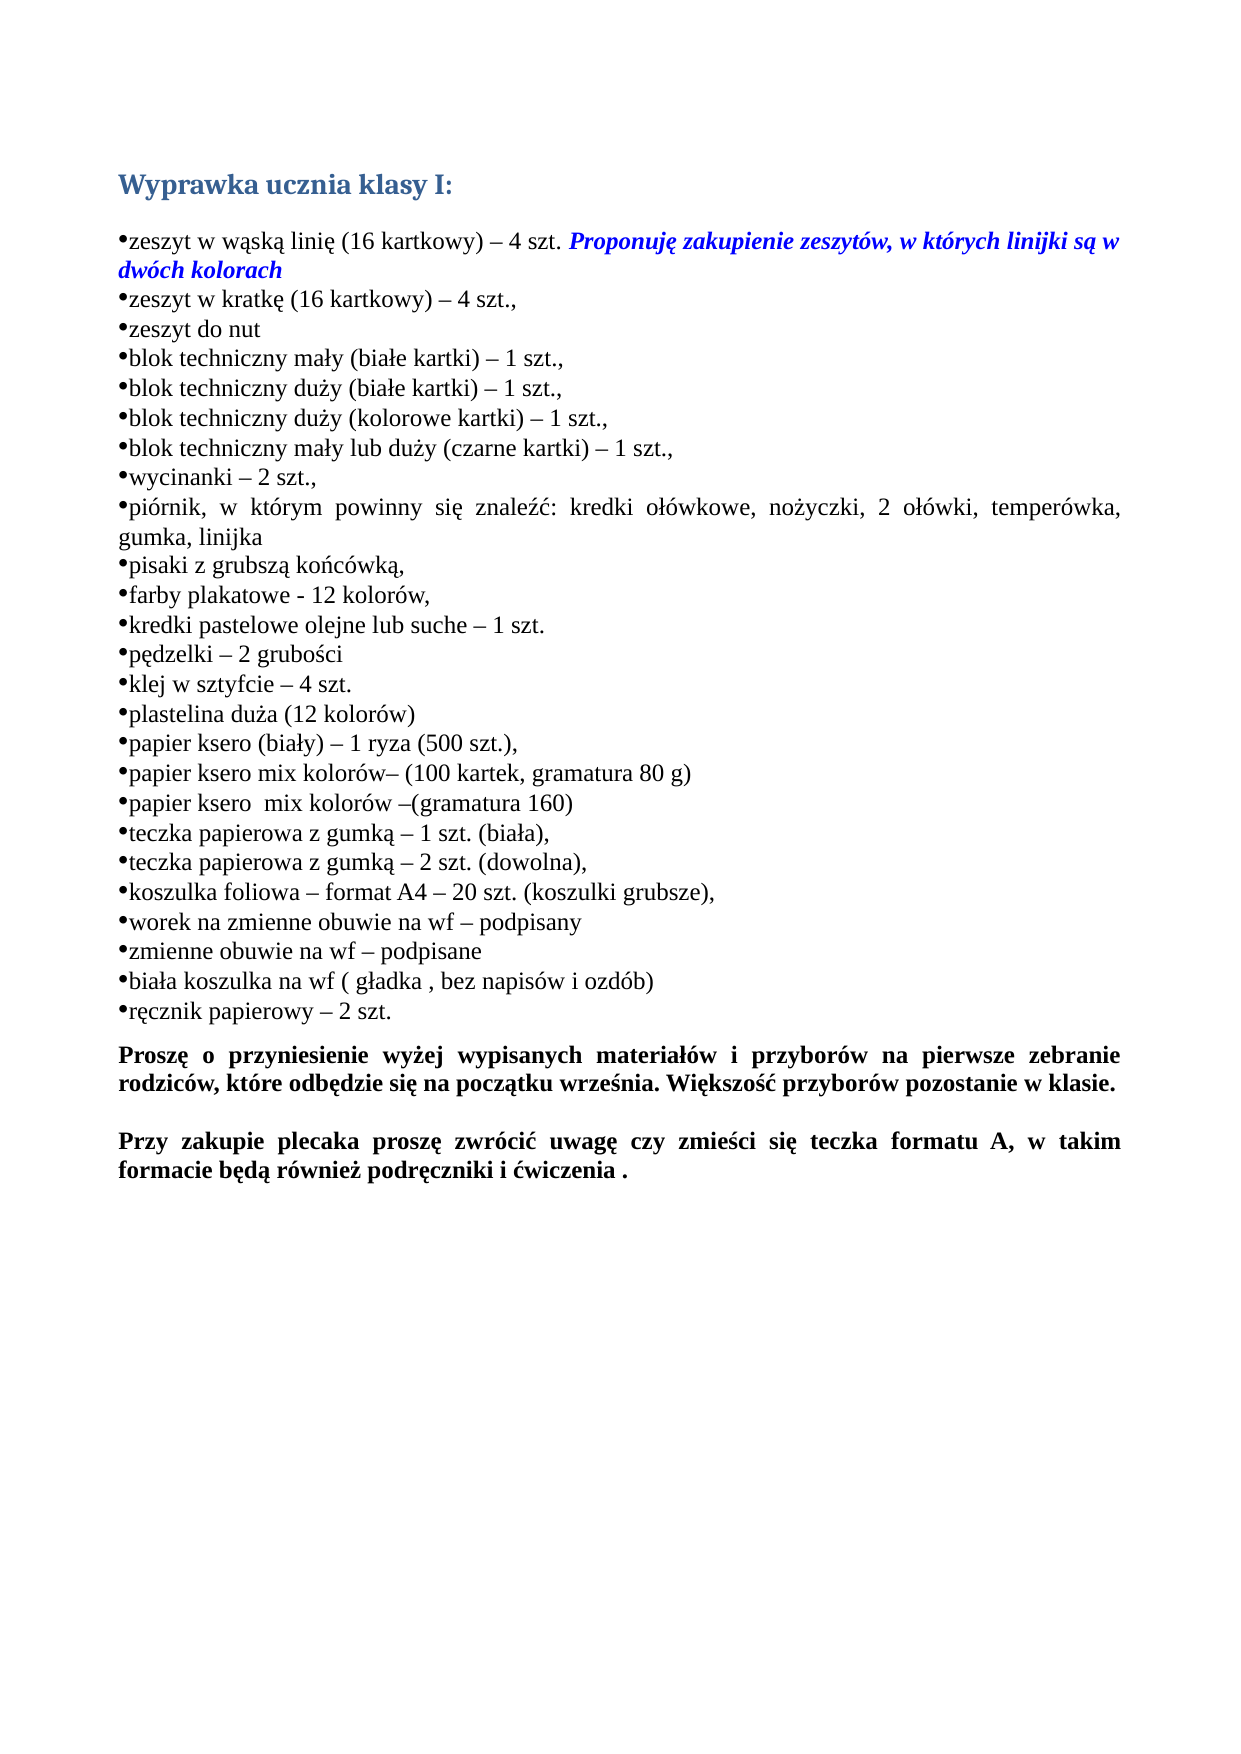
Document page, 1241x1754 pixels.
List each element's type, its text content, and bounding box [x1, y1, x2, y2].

list blok techniczny mały (białe kartki) – 1 szt., [118, 343, 1122, 373]
subtitle Wyprawka ucznia klasy I: [118, 168, 1122, 202]
list wycinanki – 2 szt., [118, 462, 1122, 492]
list zeszyt w wąską linię (16 kartkowy) – 4 szt. Proponuję zakupienie zeszytów, w których linijki są w dwóch kolorach [118, 226, 1122, 284]
list zeszyt do nut [118, 314, 1122, 343]
list teczka papierowa z gumką – 2 szt. (dowolna), [118, 847, 1122, 877]
list zeszyt w kratkę (16 kartkowy) – 4 szt., [118, 284, 1122, 314]
list kredki pastelowe olejne lub suche – 1 szt. [118, 610, 1122, 639]
list papier ksero mix kolorów– (100 kartek, gramatura 80 g) [118, 758, 1122, 788]
list pędzelki – 2 grubości [118, 639, 1122, 669]
list plastelina duża (12 kolorów) [118, 699, 1122, 728]
list blok techniczny mały lub duży (czarne kartki) – 1 szt., [118, 433, 1122, 462]
list blok techniczny duży (białe kartki) – 1 szt., [118, 373, 1122, 403]
list biała koszulka na wf ( gładka , bez napisów i ozdób) [118, 966, 1122, 996]
text Przy zakupie plecaka proszę zwrócić uwagę czy zmieści się teczka formatu A, w takim formacie będą również podręczniki i ćwiczenia . [118, 1126, 1122, 1183]
list piórnik, w którym powinny się znaleźć: kredki ołówkowe, nożyczki, 2 ołówki, temperówka, gumka, linijka [118, 492, 1122, 550]
text Proszę o przyniesienie wyżej wypisanych materiałów i przyborów na pierwsze zebranie rodziców, które odbędzie się na początku września. Większość przyborów pozostanie w klasie. [118, 1040, 1122, 1097]
list teczka papierowa z gumką – 1 szt. (biała), [118, 818, 1122, 847]
list farby plakatowe - 12 kolorów, [118, 580, 1122, 610]
list zmienne obuwie na wf – podpisane [118, 936, 1122, 966]
list klej w sztyfcie – 4 szt. [118, 669, 1122, 699]
list blok techniczny duży (kolorowe kartki) – 1 szt., [118, 403, 1122, 433]
list ręcznik papierowy – 2 szt. [118, 996, 1122, 1025]
list pisaki z grubszą końcówką, [118, 550, 1122, 580]
list papier ksero (biały) – 1 ryza (500 szt.), [118, 728, 1122, 758]
list koszulka foliowa – format A4 – 20 szt. (koszulki grubsze), [118, 877, 1122, 907]
list papier ksero mix kolorów –(gramatura 160) [118, 788, 1122, 818]
list worek na zmienne obuwie na wf – podpisany [118, 907, 1122, 936]
